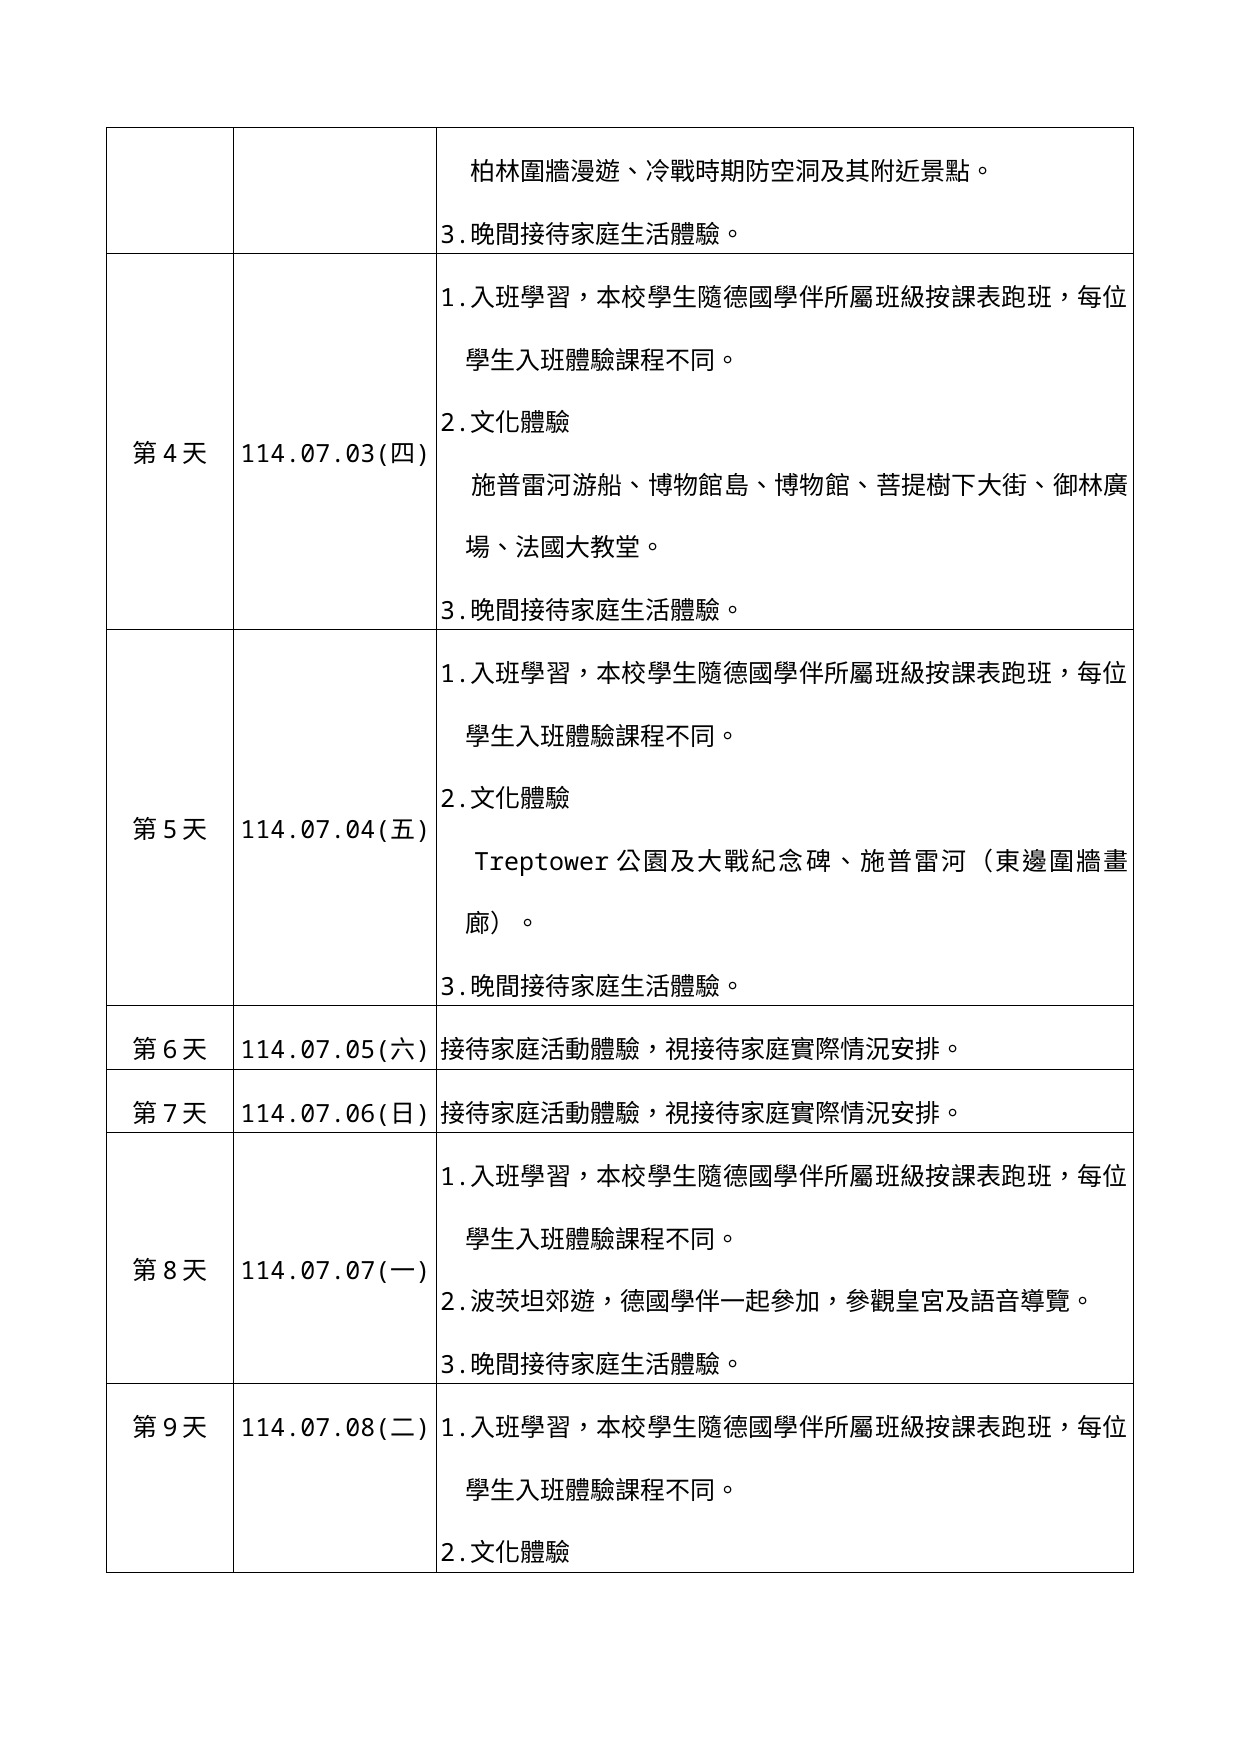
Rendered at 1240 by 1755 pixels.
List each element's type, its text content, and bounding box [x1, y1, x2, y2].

table_cell 柏林圍牆漫遊、冷戰時期防空洞及其附近景點。 3.晚間接待家庭生活體驗。 [437, 128, 1133, 253]
table_cell 1.入班學習，本校學生隨德國學伴所屬班級按課表跑班，每位學生入班體驗課程不同。 2.文化體驗 Treptower公園及大戰紀念碑、施普雷河（東邊圍牆畫廊）。 3.晚間接待家庭生活體驗。 [437, 630, 1133, 1005]
table_cell 114.07.08(二) [234, 1384, 436, 1572]
table_cell 第9天 [107, 1384, 233, 1572]
table_cell 接待家庭活動體驗，視接待家庭實際情況安排。 [437, 1070, 1133, 1132]
table_cell 第6天 [107, 1006, 233, 1069]
table_cell 1.入班學習，本校學生隨德國學伴所屬班級按課表跑班，每位學生入班體驗課程不同。 2.文化體驗 施普雷河游船、博物館島、博物館、菩提樹下大街、御林廣場、法國大教堂。 3.晚間接待家庭生活體驗。 [437, 254, 1133, 629]
table_cell 第4天 [107, 254, 233, 629]
table_cell 114.07.06(日) [234, 1070, 436, 1132]
table_cell 114.07.03(四) [234, 254, 436, 629]
table_cell 114.07.05(六) [234, 1006, 436, 1069]
table_cell 第8天 [107, 1133, 233, 1383]
table_cell 114.07.07(一) [234, 1133, 436, 1383]
table_cell [234, 128, 436, 253]
table_cell 第7天 [107, 1070, 233, 1132]
table_cell 1.入班學習，本校學生隨德國學伴所屬班級按課表跑班，每位學生入班體驗課程不同。 2.波茨坦郊遊，德國學伴一起參加，參觀皇宮及語音導覽。 3.晚間接待家庭生活體驗。 [437, 1133, 1133, 1383]
table_cell 114.07.04(五) [234, 630, 436, 1005]
table_cell 接待家庭活動體驗，視接待家庭實際情況安排。 [437, 1006, 1133, 1069]
table_cell 1.入班學習，本校學生隨德國學伴所屬班級按課表跑班，每位學生入班體驗課程不同。 2.文化體驗 [437, 1384, 1133, 1572]
table_cell 第5天 [107, 630, 233, 1005]
table_cell [107, 128, 233, 253]
